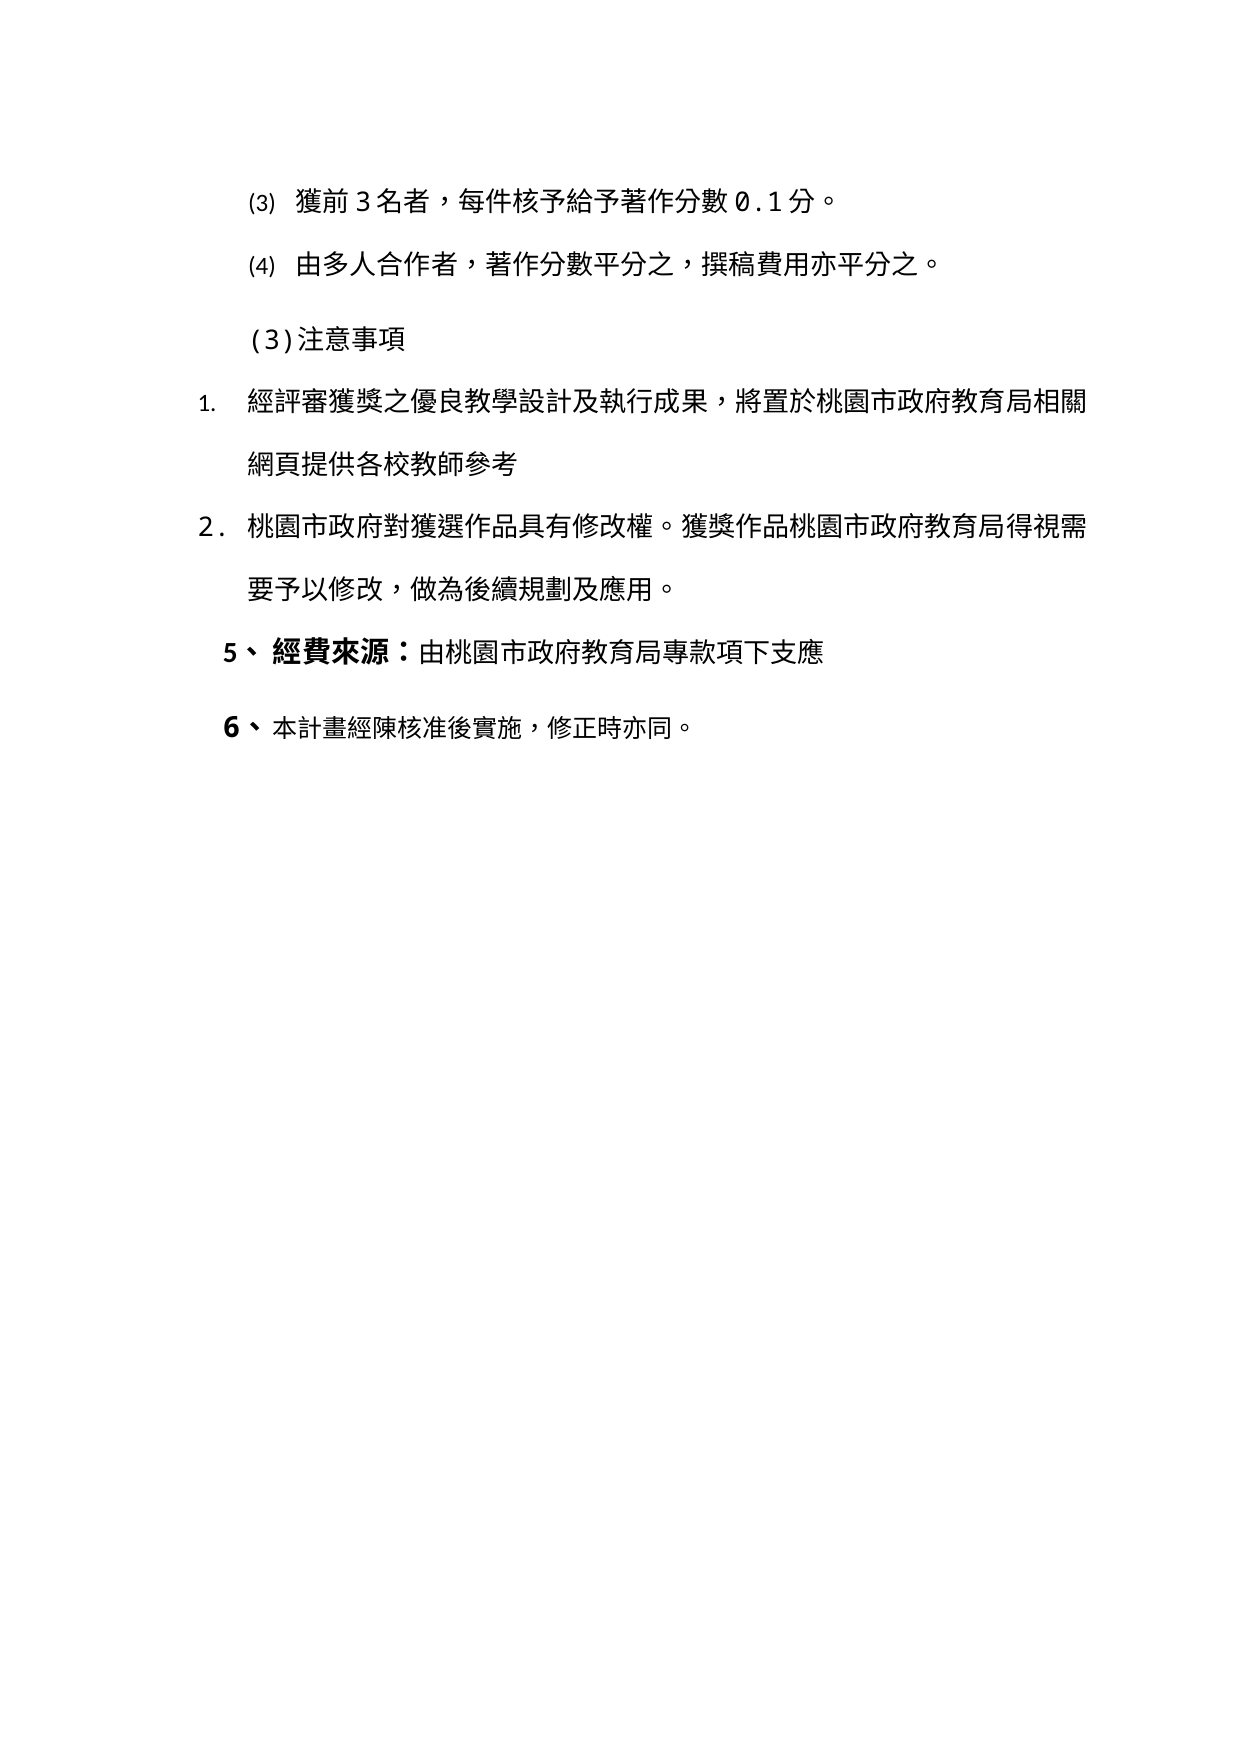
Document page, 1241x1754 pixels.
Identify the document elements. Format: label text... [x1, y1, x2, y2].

list 經評審獲獎之優良教學設計及執行成果，將置於桃園市政府教育局相關網頁提供各校教師參考 [197, 358, 1092, 483]
list 注意事項 [247, 296, 1092, 358]
list 桃園市政府對獲選作品具有修改權。獲獎作品桃園市政府教育局得視需要予以修改，做為後續規劃及應用。 [197, 483, 1092, 608]
list 經費來源：由桃園市政府教育局專款項下支應 [223, 608, 1092, 671]
list 獲前3名者，每件核予給予著作分數0.1分。 [248, 158, 1092, 221]
list 本計畫經陳核准後實施，修正時亦同。 [223, 683, 1122, 746]
list 由多人合作者，著作分數平分之，撰稿費用亦平分之。 [248, 221, 1092, 283]
